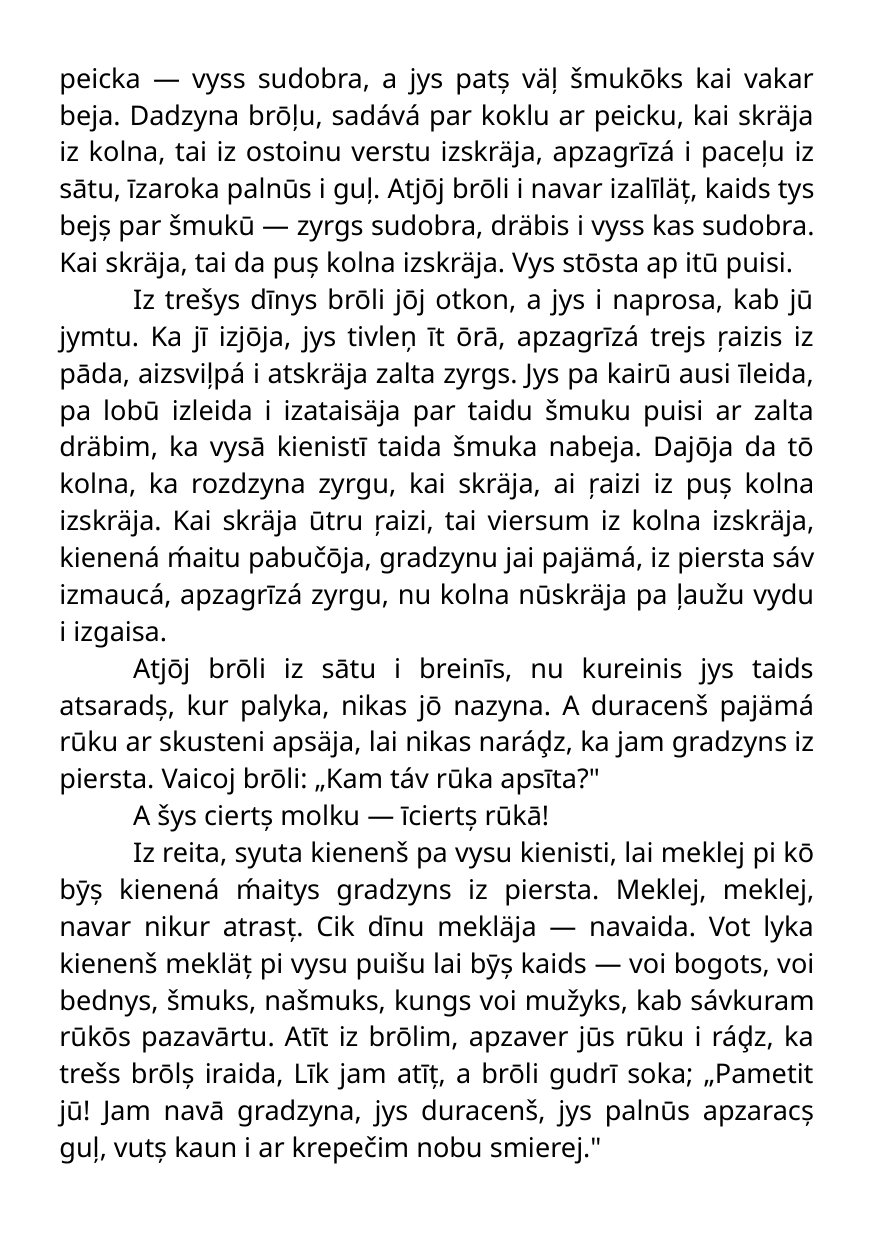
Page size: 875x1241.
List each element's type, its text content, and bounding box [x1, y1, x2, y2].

text Iz reita, syuta kienenš pa vysu kienisti, lai meklej pi kō bȳș kienená ḿaitys gradzyns iz piersta. Meklej, meklej, navar nikur atrasț. Cik dīnu mekläja — navaida. Vot lyka kienenš mekläț pi vysu puišu lai bȳș kaids — voi bogots, voi bednys, šmuks, našmuks, kungs voi mužyks, kab sávkuram rūkōs pazavārtu. Atīt iz brōlim, apzaver jūs rūku i ráḑz, ka trešs brōlș iraida, Līk jam atīț, a brōli gudrī soka; „Pametit jū! Jam navā gradzyna, jys duracenš, jys palnūs apzaracș guļ, vutș kaun i ar krepečim nobu smierej." [59, 833, 815, 1165]
text Iz trešys dīnys brōli jōj otkon, a jys i naprosa, kab jū jymtu. Ka jī izjōja, jys tivleņ īt ōrā, apzagrīzá trejs ŗaizis iz pāda, aizsviļpá i atskräja zalta zyrgs. Jys pa kairū ausi īleida, pa lobū izleida i izataisäja par taidu šmuku puisi ar zalta dräbim, ka vysā kienistī taida šmuka nabeja. Dajōja da tō kolna, ka rozdzyna zyrgu, kai skräja, ai ŗaizi iz puș kolna izskräja. Kai skräja ūtru ŗaizi, tai viersum iz kolna izskräja, kienená ḿaitu pabučōja, gradzynu jai pajämá, iz piersta sáv izmaucá, apzagrīzá zyrgu, nu kolna nūskräja pa ļaužu vydu i izgaisa. [59, 280, 815, 649]
text A šys ciertș molku — īciertș rūkā! [59, 797, 815, 833]
text Atjōj brōli iz sātu i breinīs, nu kureinis jys taids atsaradș, kur palyka, nikas jō nazyna. A duracenš pajämá rūku ar skusteni apsäja, lai nikas naráḑz, ka jam gradzyns iz piersta. Vaicoj brōli: „Kam táv rūka apsīta?" [59, 649, 815, 797]
text peicka — vyss sudobra, a jys patș väļ šmukōks kai vakar beja. Dadzyna brōļu, sadává par koklu ar peicku, kai skräja iz kolna, tai iz ostoinu verstu izskräja, apzagrīzá i paceļu iz sātu, īzaroka palnūs i guļ. Atjōj brōli i navar izalīläț, kaids tys bejș par šmukū — zyrgs sudobra, dräbis i vyss kas sudobra. Kai skräja, tai da puș kolna izskräja. Vys stōsta ap itū puisi. [59, 59, 815, 280]
